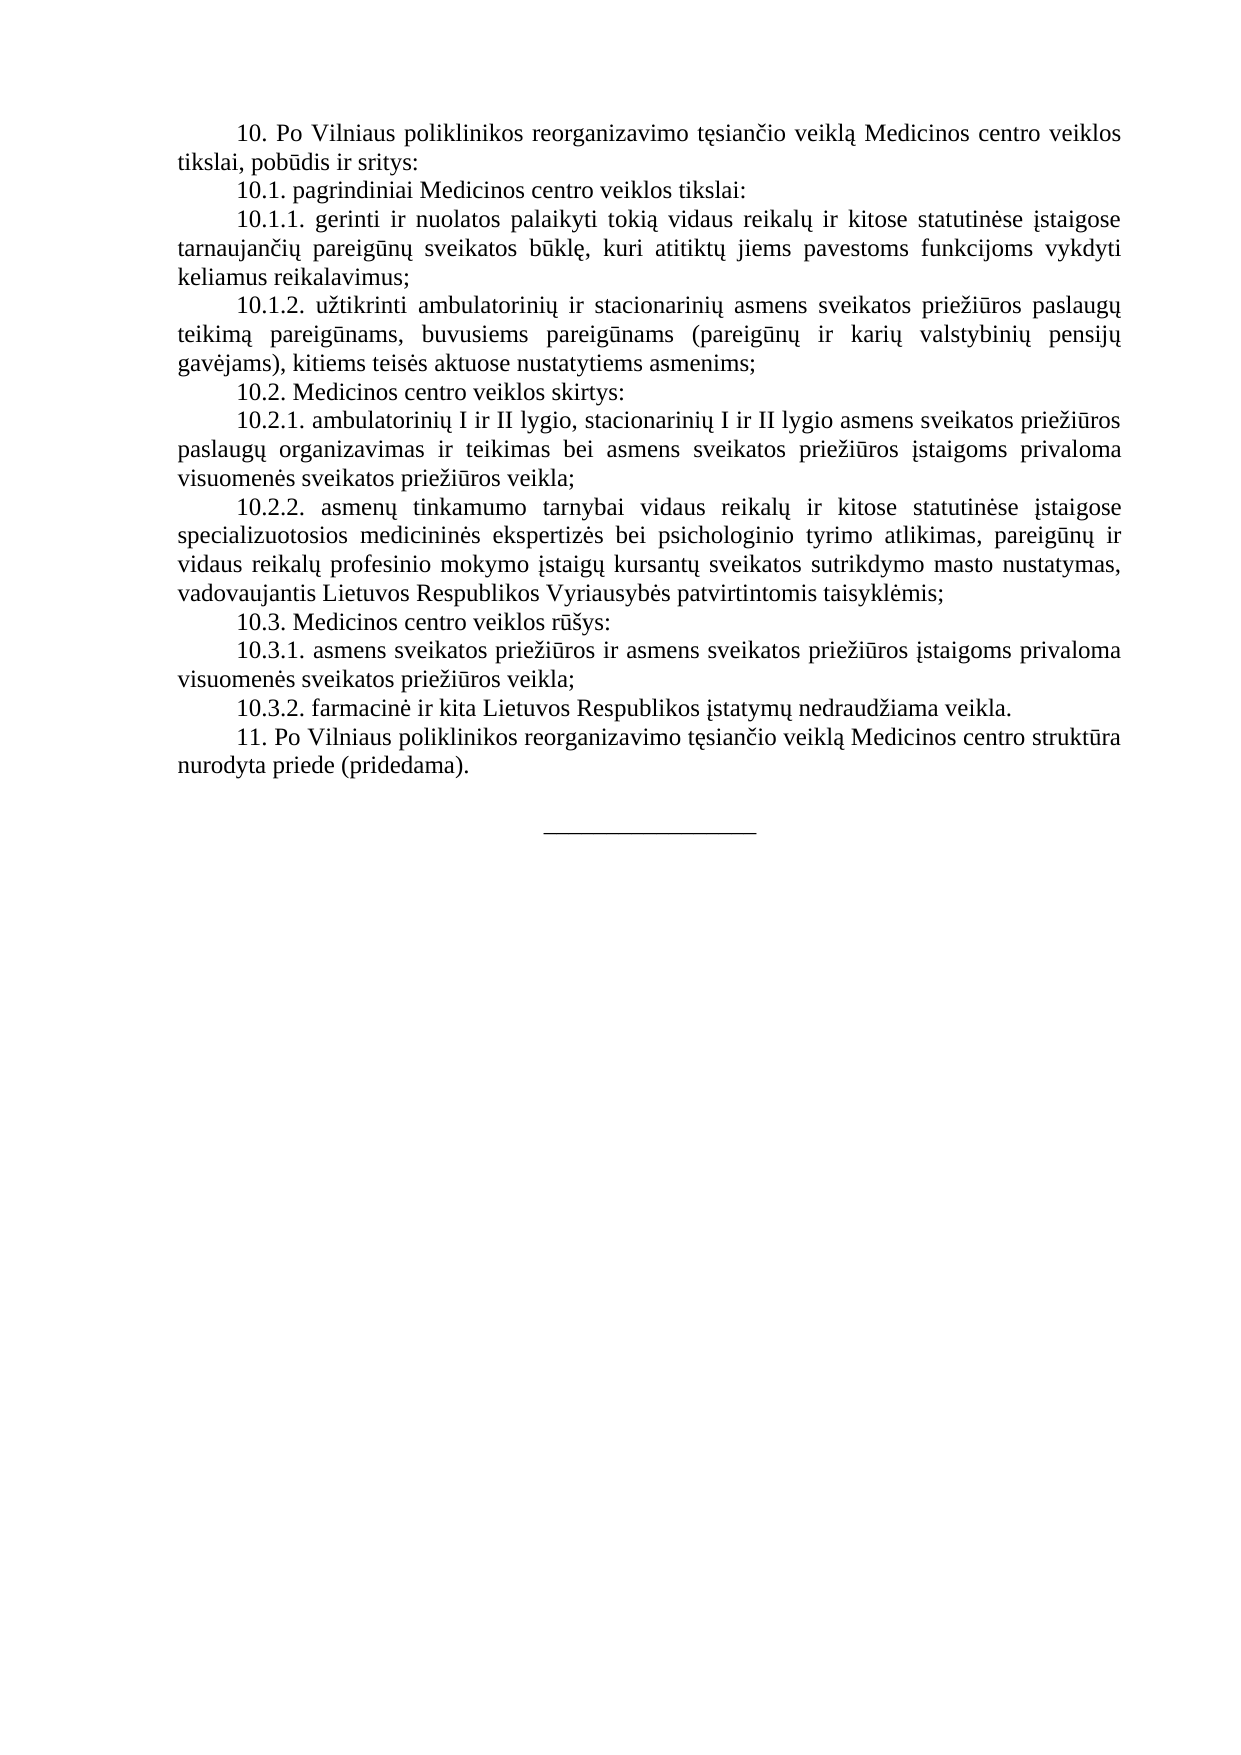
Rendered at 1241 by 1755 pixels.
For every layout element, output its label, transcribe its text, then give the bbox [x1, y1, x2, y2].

text 10.1. pagrindiniai Medicinos centro veiklos tikslai: [177, 176, 1122, 204]
text 10. Po Vilniaus poliklinikos reorganizavimo tęsiančio veiklą Medicinos centro veiklos tikslai, pobūdis ir sritys: [177, 118, 1122, 176]
text 10.2. Medicinos centro veiklos skirtys: [177, 377, 1122, 406]
text 10.2.2. asmenų tinkamumo tarnybai vidaus reikalų ir kitose statutinėse įstaigose specializuotosios medicininės ekspertizės bei psichologinio tyrimo atlikimas, pareigūnų ir vidaus reikalų profesinio mokymo įstaigų kursantų sveikatos sutrikdymo masto nustatymas, vadovaujantis Lietuvos Respublikos Vyriausybės patvirtintomis taisyklėmis; [177, 492, 1122, 607]
text 11. Po Vilniaus poliklinikos reorganizavimo tęsiančio veiklą Medicinos centro struktūra nurodyta priede (pridedama). [177, 722, 1122, 779]
text 10.3. Medicinos centro veiklos rūšys: [177, 607, 1122, 636]
text 10.1.2. užtikrinti ambulatorinių ir stacionarinių asmens sveikatos priežiūros paslaugų teikimą pareigūnams, buvusiems pareigūnams (pareigūnų ir karių valstybinių pensijų gavėjams), kitiems teisės aktuose nustatytiems asmenims; [177, 291, 1122, 377]
text _________________ [177, 808, 1122, 837]
text 10.2.1. ambulatorinių I ir II lygio, stacionarinių I ir II lygio asmens sveikatos priežiūros paslaugų organizavimas ir teikimas bei asmens sveikatos priežiūros įstaigoms privaloma visuomenės sveikatos priežiūros veikla; [177, 406, 1122, 492]
text 10.3.2. farmacinė ir kita Lietuvos Respublikos įstatymų nedraudžiama veikla. [177, 693, 1122, 722]
text 10.3.1. asmens sveikatos priežiūros ir asmens sveikatos priežiūros įstaigoms privaloma visuomenės sveikatos priežiūros veikla; [177, 636, 1122, 693]
text 10.1.1. gerinti ir nuolatos palaikyti tokią vidaus reikalų ir kitose statutinėse įstaigose tarnaujančių pareigūnų sveikatos būklę, kuri atitiktų jiems pavestoms funkcijoms vykdyti keliamus reikalavimus; [177, 204, 1122, 291]
